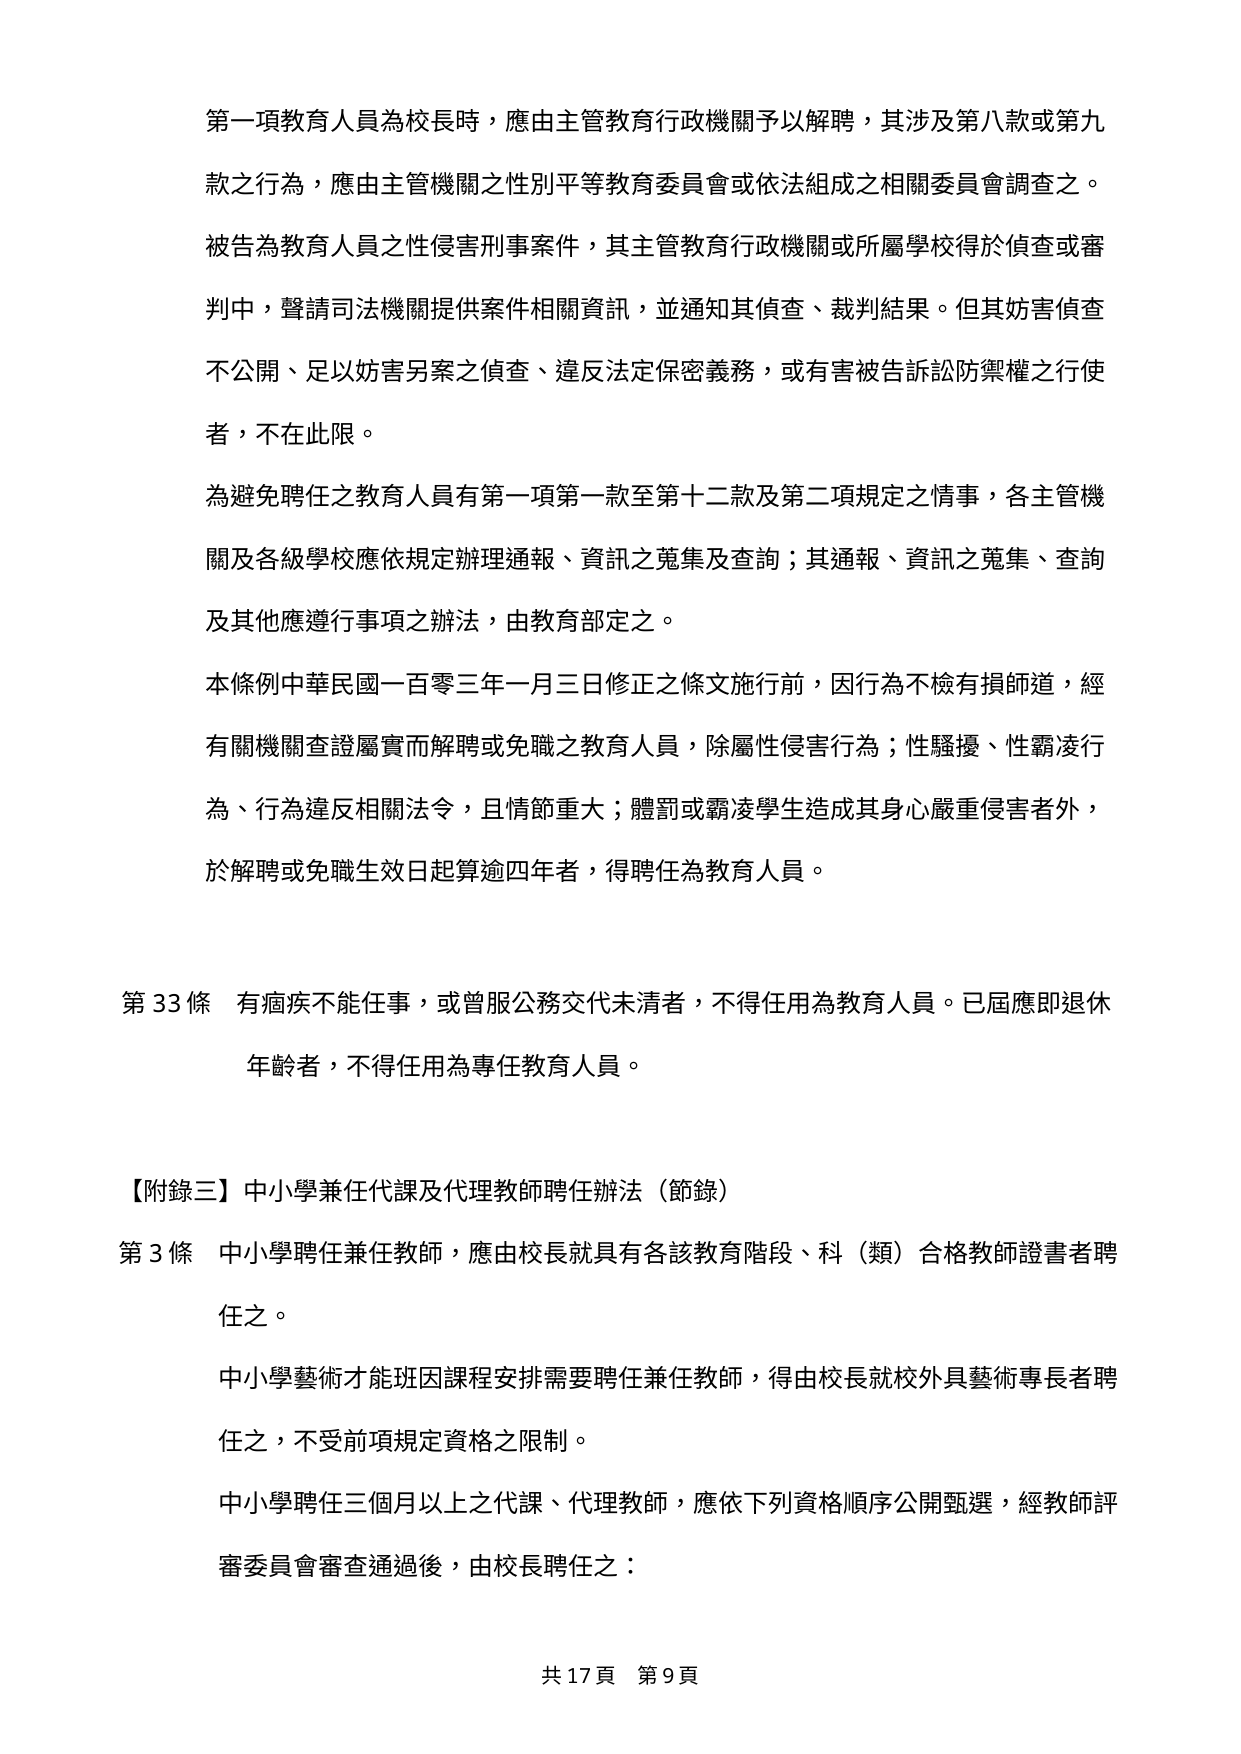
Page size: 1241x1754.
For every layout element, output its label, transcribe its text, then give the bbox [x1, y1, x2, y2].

text 本條例中華民國一百零三年一月三日修正之條文施行前，因行為不檢有損師道，經有關機關查證屬實而解聘或免職之教育人員，除屬性侵害行為；性騷擾、性霸凌行為、行為違反相關法令，且情節重大；體罰或霸凌學生造成其身心嚴重侵害者外，於解聘或免職生效日起算逾四年者，得聘任為教育人員。 [206, 641, 1122, 891]
text 為避免聘任之教育人員有第一項第一款至第十二款及第二項規定之情事，各主管機關及各級學校應依規定辦理通報、資訊之蒐集及查詢；其通報、資訊之蒐集、查詢及其他應遵行事項之辦法，由教育部定之。 [206, 453, 1122, 641]
text 【附錄三】中小學兼任代課及代理教師聘任辦法（節錄） [118, 1147, 1122, 1210]
text 第一項教育人員為校長時，應由主管教育行政機關予以解聘，其涉及第八款或第九款之行為，應由主管機關之性別平等教育委員會或依法組成之相關委員會調查之。 [206, 78, 1122, 203]
text 中小學藝術才能班因課程安排需要聘任兼任教師，得由校長就校外具藝術專長者聘任之，不受前項規定資格之限制。 [218, 1335, 1122, 1460]
text 中小學聘任三個月以上之代課、代理教師，應依下列資格順序公開甄選，經教師評審委員會審查通過後，由校長聘任之： [218, 1460, 1122, 1585]
text 第33條 有痼疾不能任事，或曾服公務交代未清者，不得任用為教育人員。已屆應即退休年齡者，不得任用為專任教育人員。 [122, 960, 1122, 1085]
text 第3條 中小學聘任兼任教師，應由校長就具有各該教育階段、科（類）合格教師證書者聘任之。 [118, 1210, 1122, 1335]
text 被告為教育人員之性侵害刑事案件，其主管教育行政機關或所屬學校得於偵查或審判中，聲請司法機關提供案件相關資訊，並通知其偵查、裁判結果。但其妨害偵查不公開、足以妨害另案之偵查、違反法定保密義務，或有害被告訴訟防禦權之行使者，不在此限。 [206, 203, 1122, 453]
